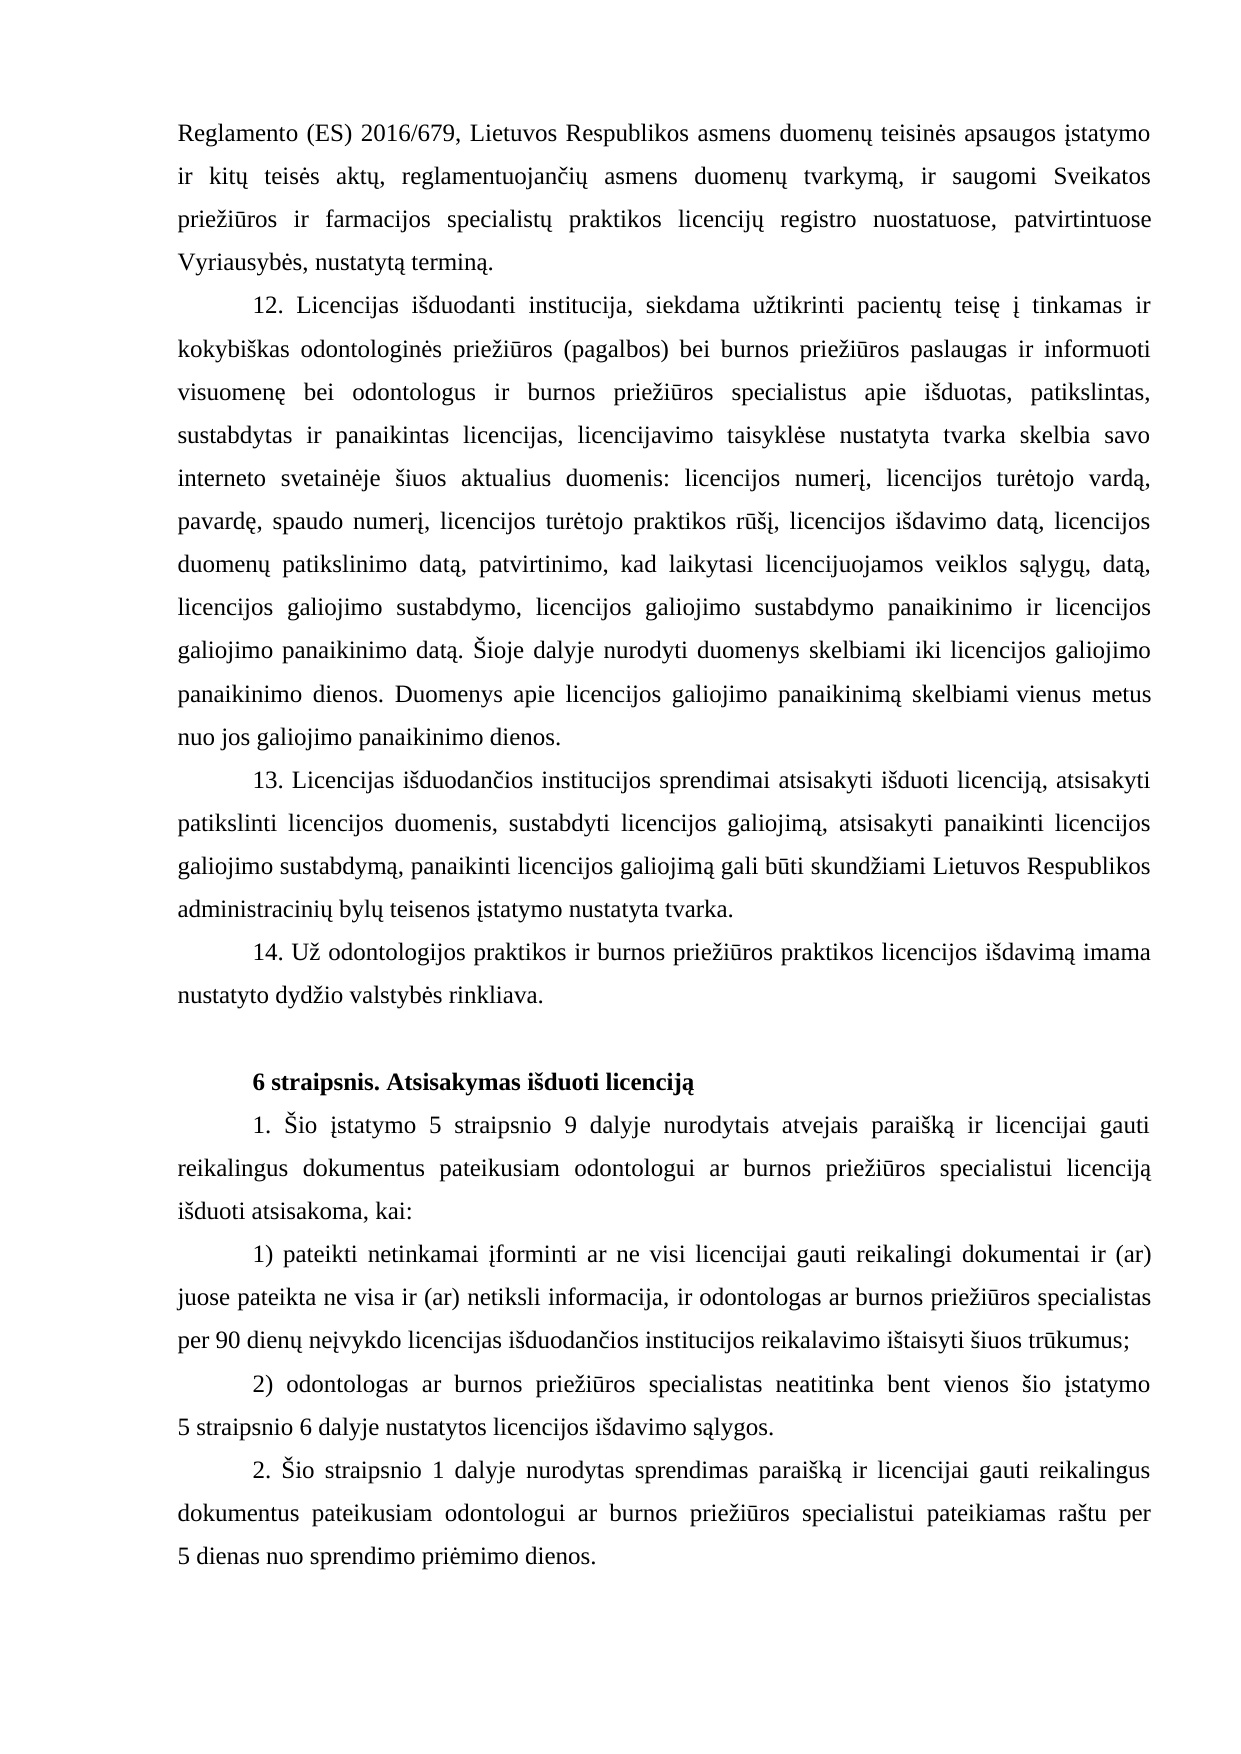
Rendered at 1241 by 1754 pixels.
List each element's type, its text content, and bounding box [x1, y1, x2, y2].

text 13. Licencijas išduodančios institucijos sprendimai atsisakyti išduoti licenciją, atsisakyti patikslinti licencijos duomenis, sustabdyti licencijos galiojimą, atsisakyti panaikinti licencijos galiojimo sustabdymą, panaikinti licencijos galiojimą gali būti skundžiami Lietuvos Respublikos administracinių bylų teisenos įstatymo nustatyta tvarka. [177, 765, 1152, 923]
text 6 straipsnis. Atsisakymas išduoti licenciją [177, 1067, 1152, 1096]
text 1. Šio įstatymo 5 straipsnio 9 dalyje nurodytais atvejais paraišką ir licencijai gauti reikalingus dokumentus pateikusiam odontologui ar burnos priežiūros specialistui licenciją išduoti atsisakoma, kai: [177, 1110, 1152, 1225]
text 2. Šio straipsnio 1 dalyje nurodytas sprendimas paraišką ir licencijai gauti reikalingus dokumentus pateikusiam odontologui ar burnos priežiūros specialistui pateikiamas raštu per 5 dienas nuo sprendimo priėmimo dienos. [177, 1455, 1152, 1570]
text 14. Už odontologijos praktikos ir burnos priežiūros praktikos licencijos išdavimą imama nustatyto dydžio valstybės rinkliava. [177, 937, 1152, 1009]
text 1) pateikti netinkamai įforminti ar ne visi licencijai gauti reikalingi dokumentai ir (ar) juose pateikta ne visa ir (ar) netiksli informacija, ir odontologas ar burnos priežiūros specialistas per 90 dienų neįvykdo licencijas išduodančios institucijos reikalavimo ištaisyti šiuos trūkumus; [177, 1239, 1152, 1354]
text 2) odontologas ar burnos priežiūros specialistas neatitinka bent vienos šio įstatymo 5 straipsnio 6 dalyje nustatytos licencijos išdavimo sąlygos. [177, 1369, 1152, 1441]
text 12. Licencijas išduodanti institucija, siekdama užtikrinti pacientų teisę į tinkamas ir kokybiškas odontologinės priežiūros (pagalbos) bei burnos priežiūros paslaugas ir informuoti visuomenę bei odontologus ir burnos priežiūros specialistus apie išduotas, patikslintas, sustabdytas ir panaikintas licencijas, licencijavimo taisyklėse nustatyta tvarka skelbia savo interneto svetainėje šiuos aktualius duomenis: licencijos numerį, licencijos turėtojo vardą, pavardę, spaudo numerį, licencijos turėtojo praktikos rūšį, licencijos išdavimo datą, licencijos duomenų patikslinimo datą, patvirtinimo, kad laikytasi licencijuojamos veiklos sąlygų, datą, licencijos galiojimo sustabdymo, licencijos galiojimo sustabdymo panaikinimo ir licencijos galiojimo panaikinimo datą. Šioje dalyje nurodyti duomenys skelbiami iki licencijos galiojimo panaikinimo dienos. Duomenys apie licencijos galiojimo panaikinimą skelbiami vienus metus nuo jos galiojimo panaikinimo dienos. [177, 291, 1152, 751]
text Reglamento (ES) 2016/679, Lietuvos Respublikos asmens duomenų teisinės apsaugos įstatymo ir kitų teisės aktų, reglamentuojančių asmens duomenų tvarkymą, ir saugomi Sveikatos priežiūros ir farmacijos specialistų praktikos licencijų registro nuostatuose, patvirtintuose Vyriausybės, nustatytą terminą. [177, 118, 1152, 276]
